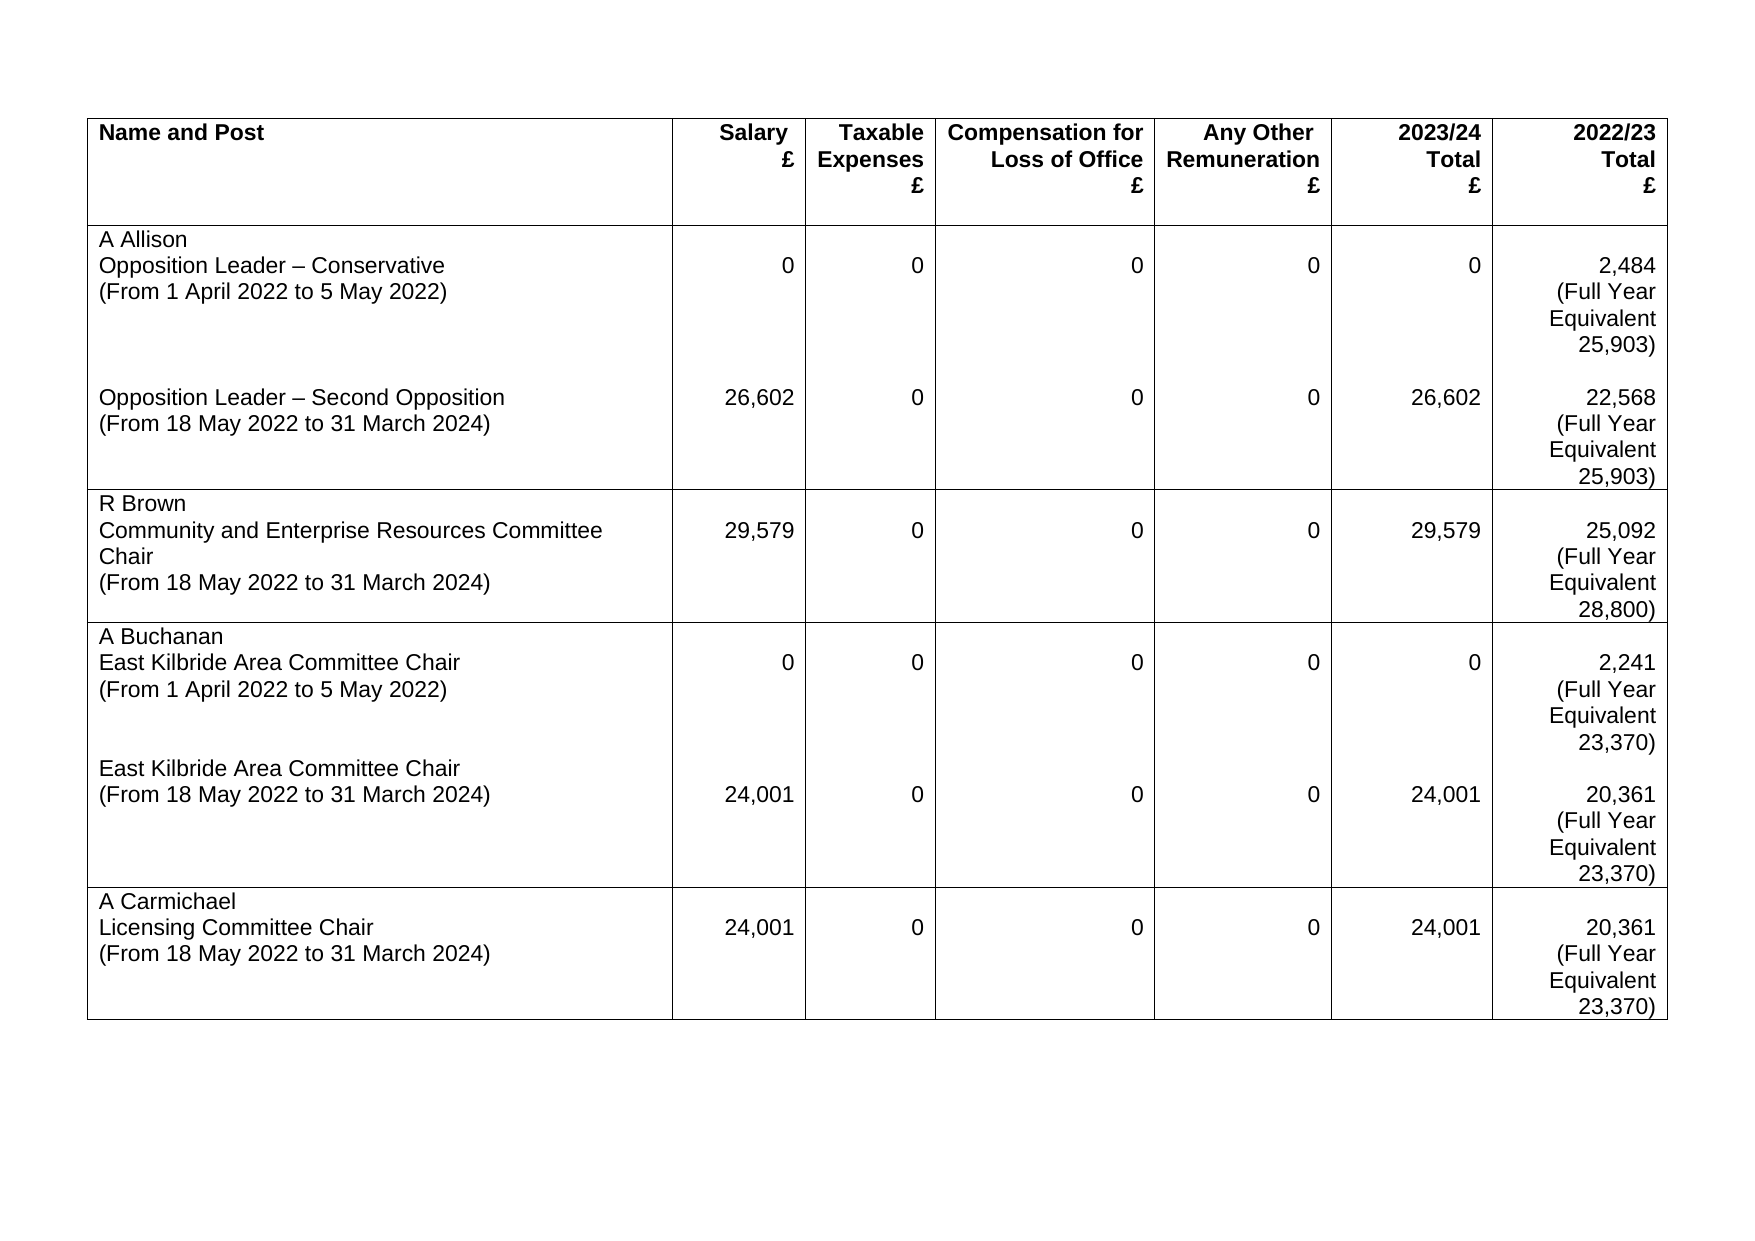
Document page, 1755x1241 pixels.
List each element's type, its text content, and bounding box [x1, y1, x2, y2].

table_cell A Allison Opposition Leader – Conservative (From 1 April 2022 to 5 May 2022) Opposition Leader – Second Opposition (From 18 May 2022 to 31 March 2024) [88, 226, 672, 489]
table_cell 0 [1155, 888, 1331, 1019]
table_cell R Brown Community and Enterprise Resources Committee Chair (From 18 May 2022 to 31 March 2024) [88, 490, 672, 622]
table_cell 0 0 [1155, 623, 1331, 887]
table_cell 0 [806, 888, 935, 1019]
table_header Compensation for Loss of Office £ [936, 119, 1154, 224]
table_header Any Other Remuneration £ [1155, 119, 1331, 224]
table_cell 0 [936, 888, 1154, 1019]
table_header Salary £ [673, 119, 805, 224]
table_cell 0 0 [806, 623, 935, 887]
table_cell 29,579 [1332, 490, 1492, 622]
table_cell 0 [1155, 490, 1331, 622]
table_cell 24,001 [1332, 888, 1492, 1019]
table_cell 2,484 (Full Year Equivalent 25,903) 22,568 (Full Year Equivalent 25,903) [1493, 226, 1667, 489]
table_header 2023/24 Total £ [1332, 119, 1492, 224]
table_cell 0 [806, 490, 935, 622]
table_cell 0 0 [936, 623, 1154, 887]
table_header Taxable Expenses £ [806, 119, 935, 224]
table_cell 29,579 [673, 490, 805, 622]
table_cell 2,241 (Full Year Equivalent 23,370) 20,361 (Full Year Equivalent 23,370) [1493, 623, 1667, 887]
table_cell 0 24,001 [1332, 623, 1492, 887]
table_cell 0 0 [1155, 226, 1331, 489]
table_cell 0 [936, 490, 1154, 622]
table_header Name and Post [88, 119, 672, 224]
table_cell 24,001 [673, 888, 805, 1019]
table_cell 0 24,001 [673, 623, 805, 887]
table_cell 0 26,602 [1332, 226, 1492, 489]
table_cell A Carmichael Licensing Committee Chair (From 18 May 2022 to 31 March 2024) [88, 888, 672, 1019]
table_cell 25,092 (Full Year Equivalent 28,800) [1493, 490, 1667, 622]
table_header 2022/23 Total £ [1493, 119, 1667, 224]
table_cell 0 0 [936, 226, 1154, 489]
table_cell 20,361 (Full Year Equivalent 23,370) [1493, 888, 1667, 1019]
table_cell A Buchanan East Kilbride Area Committee Chair (From 1 April 2022 to 5 May 2022) East Kilbride Area Committee Chair (From 18 May 2022 to 31 March 2024) [88, 623, 672, 887]
table_cell 0 26,602 [673, 226, 805, 489]
table_cell 0 0 [806, 226, 935, 489]
